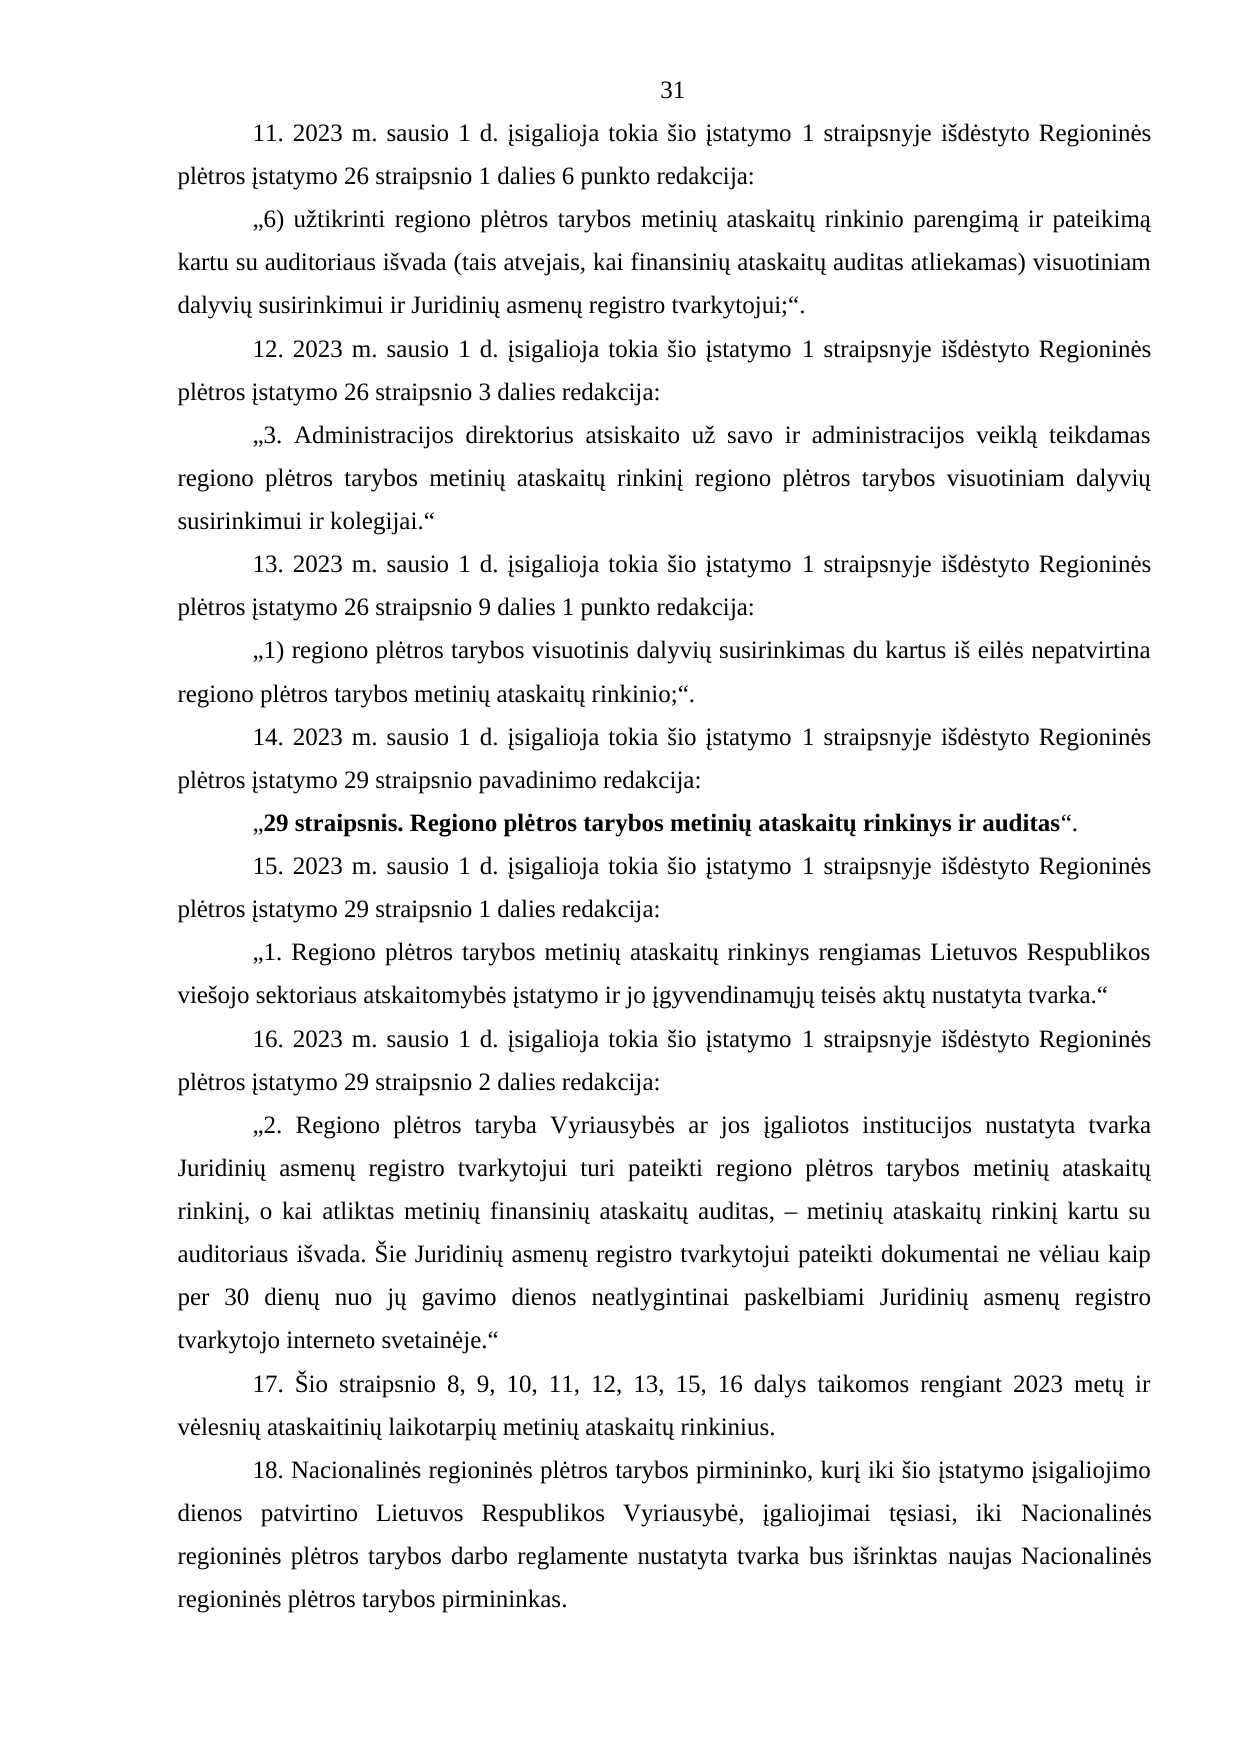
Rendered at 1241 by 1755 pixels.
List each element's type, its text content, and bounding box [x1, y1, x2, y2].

text 14. 2023 m. sausio 1 d. įsigalioja tokia šio įstatymo 1 straipsnyje išdėstyto Regioninės plėtros įstatymo 29 straipsnio pavadinimo redakcija: [177, 722, 1152, 794]
text 18. Nacionalinės regioninės plėtros tarybos pirmininko, kurį iki šio įstatymo įsigaliojimo dienos patvirtino Lietuvos Respublikos Vyriausybė, įgaliojimai tęsiasi, iki Nacionalinės regioninės plėtros tarybos darbo reglamente nustatyta tvarka bus išrinktas naujas Nacionalinės regioninės plėtros tarybos pirmininkas. [177, 1455, 1152, 1613]
text 12. 2023 m. sausio 1 d. įsigalioja tokia šio įstatymo 1 straipsnyje išdėstyto Regioninės plėtros įstatymo 26 straipsnio 3 dalies redakcija: [177, 334, 1152, 406]
text 17. Šio straipsnio 8, 9, 10, 11, 12, 13, 15, 16 dalys taikomos rengiant 2023 metų ir vėlesnių ataskaitinių laikotarpių metinių ataskaitų rinkinius. [177, 1369, 1152, 1441]
text „6) užtikrinti regiono plėtros tarybos metinių ataskaitų rinkinio parengimą ir pateikimą kartu su auditoriaus išvada (tais atvejais, kai finansinių ataskaitų auditas atliekamas) visuotiniam dalyvių susirinkimui ir Juridinių asmenų registro tvarkytojui;“. [177, 204, 1152, 319]
text 15. 2023 m. sausio 1 d. įsigalioja tokia šio įstatymo 1 straipsnyje išdėstyto Regioninės plėtros įstatymo 29 straipsnio 1 dalies redakcija: [177, 851, 1152, 923]
text „29 straipsnis. Regiono plėtros tarybos metinių ataskaitų rinkinys ir auditas“. [177, 808, 1152, 837]
text 11. 2023 m. sausio 1 d. įsigalioja tokia šio įstatymo 1 straipsnyje išdėstyto Regioninės plėtros įstatymo 26 straipsnio 1 dalies 6 punkto redakcija: [177, 118, 1152, 190]
text 13. 2023 m. sausio 1 d. įsigalioja tokia šio įstatymo 1 straipsnyje išdėstyto Regioninės plėtros įstatymo 26 straipsnio 9 dalies 1 punkto redakcija: [177, 549, 1152, 621]
text „1) regiono plėtros tarybos visuotinis dalyvių susirinkimas du kartus iš eilės nepatvirtina regiono plėtros tarybos metinių ataskaitų rinkinio;“. [177, 636, 1152, 707]
text „3. Administracijos direktorius atsiskaito už savo ir administracijos veiklą teikdamas regiono plėtros tarybos metinių ataskaitų rinkinį regiono plėtros tarybos visuotiniam dalyvių susirinkimui ir kolegijai.“ [177, 420, 1152, 535]
text 16. 2023 m. sausio 1 d. įsigalioja tokia šio įstatymo 1 straipsnyje išdėstyto Regioninės plėtros įstatymo 29 straipsnio 2 dalies redakcija: [177, 1024, 1152, 1096]
text „2. Regiono plėtros taryba Vyriausybės ar jos įgaliotos institucijos nustatyta tvarka Juridinių asmenų registro tvarkytojui turi pateikti regiono plėtros tarybos metinių ataskaitų rinkinį, o kai atliktas metinių finansinių ataskaitų auditas, – metinių ataskaitų rinkinį kartu su auditoriaus išvada. Šie Juridinių asmenų registro tvarkytojui pateikti dokumentai ne vėliau kaip per 30 dienų nuo jų gavimo dienos neatlygintinai paskelbiami Juridinių asmenų registro tvarkytojo interneto svetainėje.“ [177, 1110, 1152, 1354]
text „1. Regiono plėtros tarybos metinių ataskaitų rinkinys rengiamas Lietuvos Respublikos viešojo sektoriaus atskaitomybės įstatymo ir jo įgyvendinamųjų teisės aktų nustatyta tvarka.“ [177, 937, 1152, 1009]
